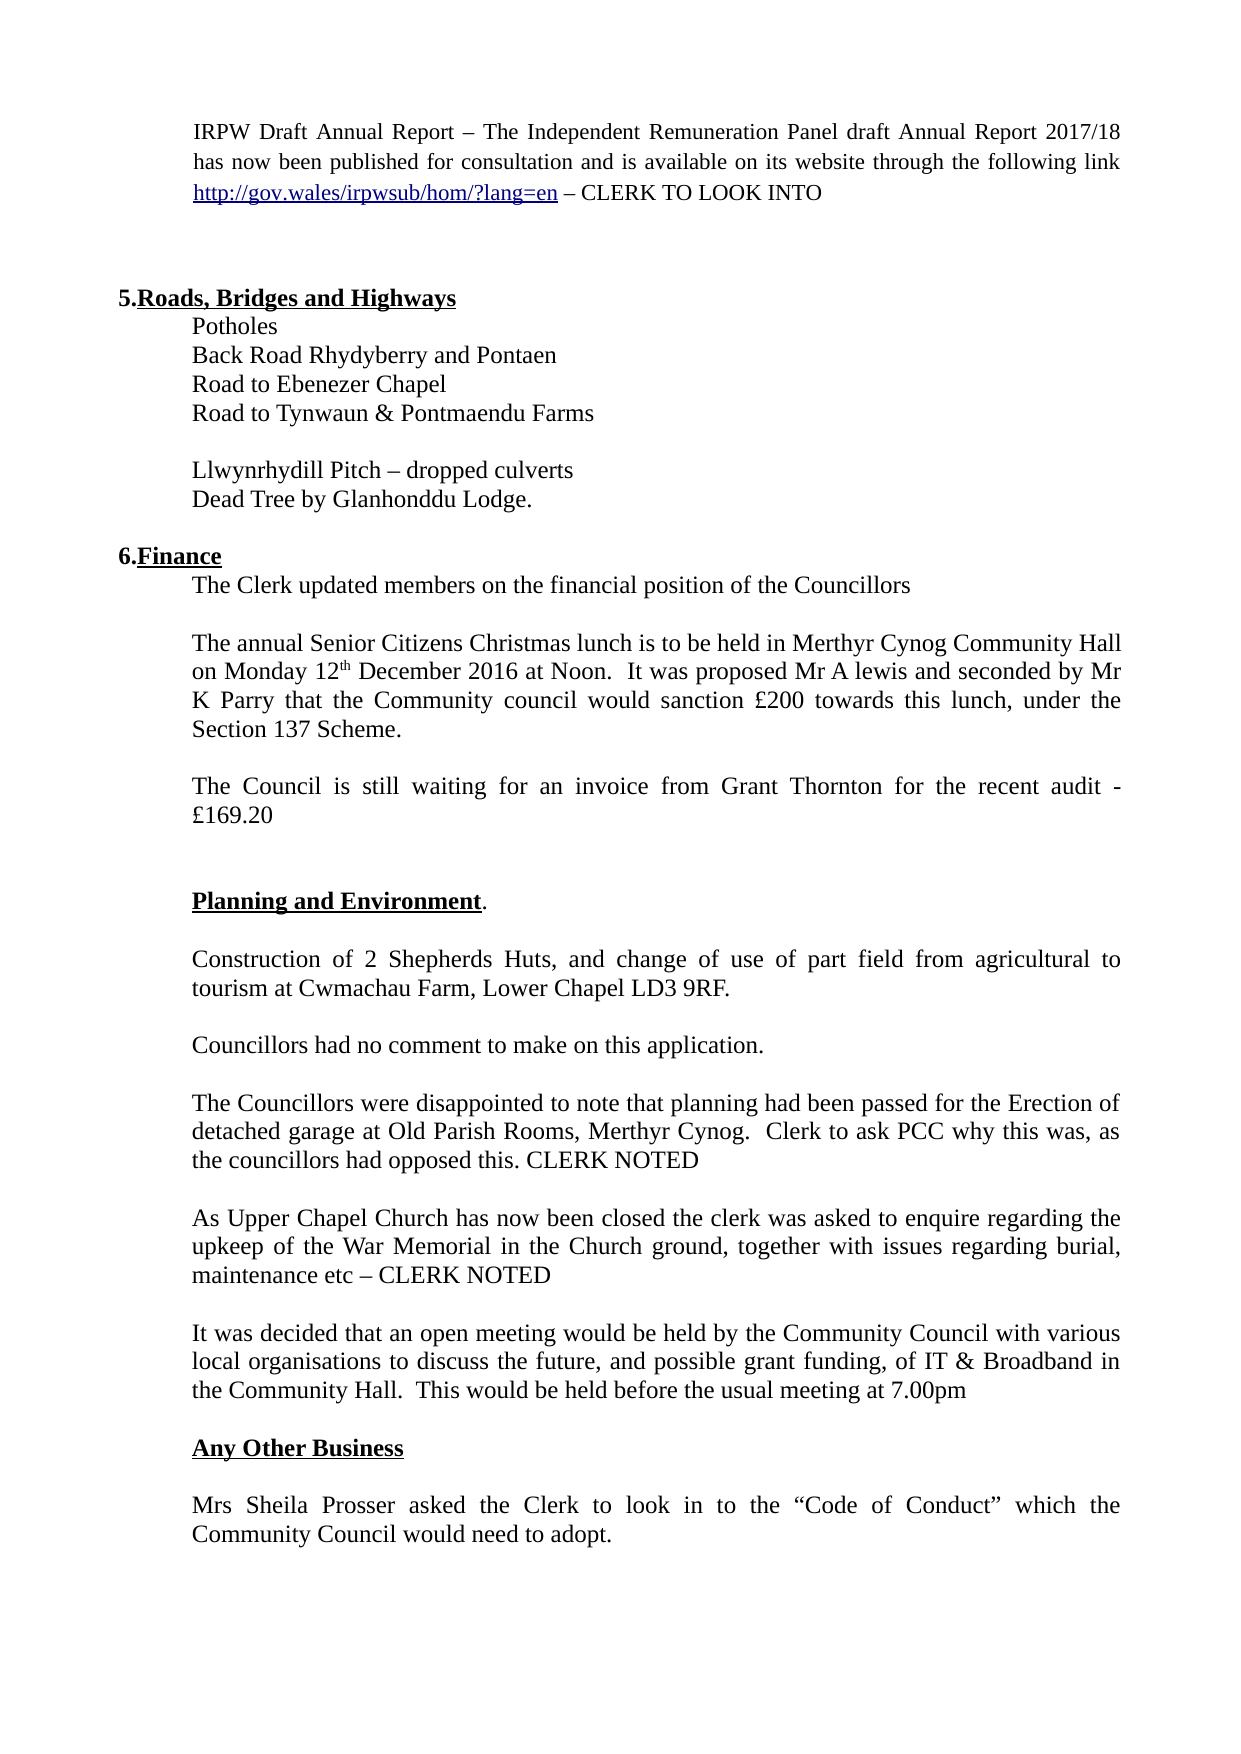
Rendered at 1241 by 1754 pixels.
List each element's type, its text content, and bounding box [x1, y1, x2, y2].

text Back Road Rhydyberry and Pontaen [192, 340, 1122, 369]
text Any Other Business [192, 1433, 1122, 1461]
text The Councillors were disappointed to note that planning had been passed for the Erection of detached garage at Old Parish Rooms, Merthyr Cynog. Clerk to ask PCC why this was, as the councillors had opposed this. CLERK NOTED [192, 1088, 1122, 1174]
text Dead Tree by Glanhonddu Lodge. [192, 484, 1122, 513]
text Construction of 2 Shepherds Huts, and change of use of part field from agricultural to tourism at Cwmachau Farm, Lower Chapel LD3 9RF. [192, 944, 1122, 1001]
text The Clerk updated members on the financial position of the Councillors [192, 570, 1122, 599]
text As Upper Chapel Church has now been closed the clerk was asked to enquire regarding the upkeep of the War Memorial in the Church ground, together with issues regarding burial, maintenance etc – CLERK NOTED [192, 1203, 1122, 1289]
list Finance [118, 541, 1122, 570]
text Councillors had no comment to make on this application. [192, 1030, 1122, 1059]
text Mrs Sheila Prosser asked the Clerk to look in to the “Code of Conduct” which the Community Council would need to adopt. [192, 1490, 1122, 1548]
text Planning and Environment. [192, 886, 1122, 915]
text It was decided that an open meeting would be held by the Community Council with various local organisations to discuss the future, and possible grant funding, of IT & Broadband in the Community Hall. This would be held before the usual meeting at 7.00pm [192, 1318, 1122, 1404]
text Llwynrhydill Pitch – dropped culverts [192, 455, 1122, 484]
text The annual Senior Citizens Christmas lunch is to be held in Merthyr Cynog Community Hall on Monday 12th December 2016 at Noon. It was proposed Mr A lewis and seconded by Mr K Parry that the Community council would sanction £200 towards this lunch, under the Section 137 Scheme. [192, 628, 1122, 743]
text Road to Tynwaun & Pontmaendu Farms [192, 398, 1122, 426]
text The Council is still waiting for an invoice from Grant Thornton for the recent audit - £169.20 [192, 771, 1122, 829]
text Road to Ebenezer Chapel [192, 369, 1122, 398]
text Potholes [192, 311, 1122, 340]
list IRPW Draft Annual Report – The Independent Remuneration Panel draft Annual Report 2017/18 has now been published for consultation and is available on its website through the following link http://gov.wales/irpwsub/hom/?lang=en – CLERK TO LOOK INTO [193, 118, 1122, 205]
list Roads, Bridges and Highways [118, 283, 1122, 311]
